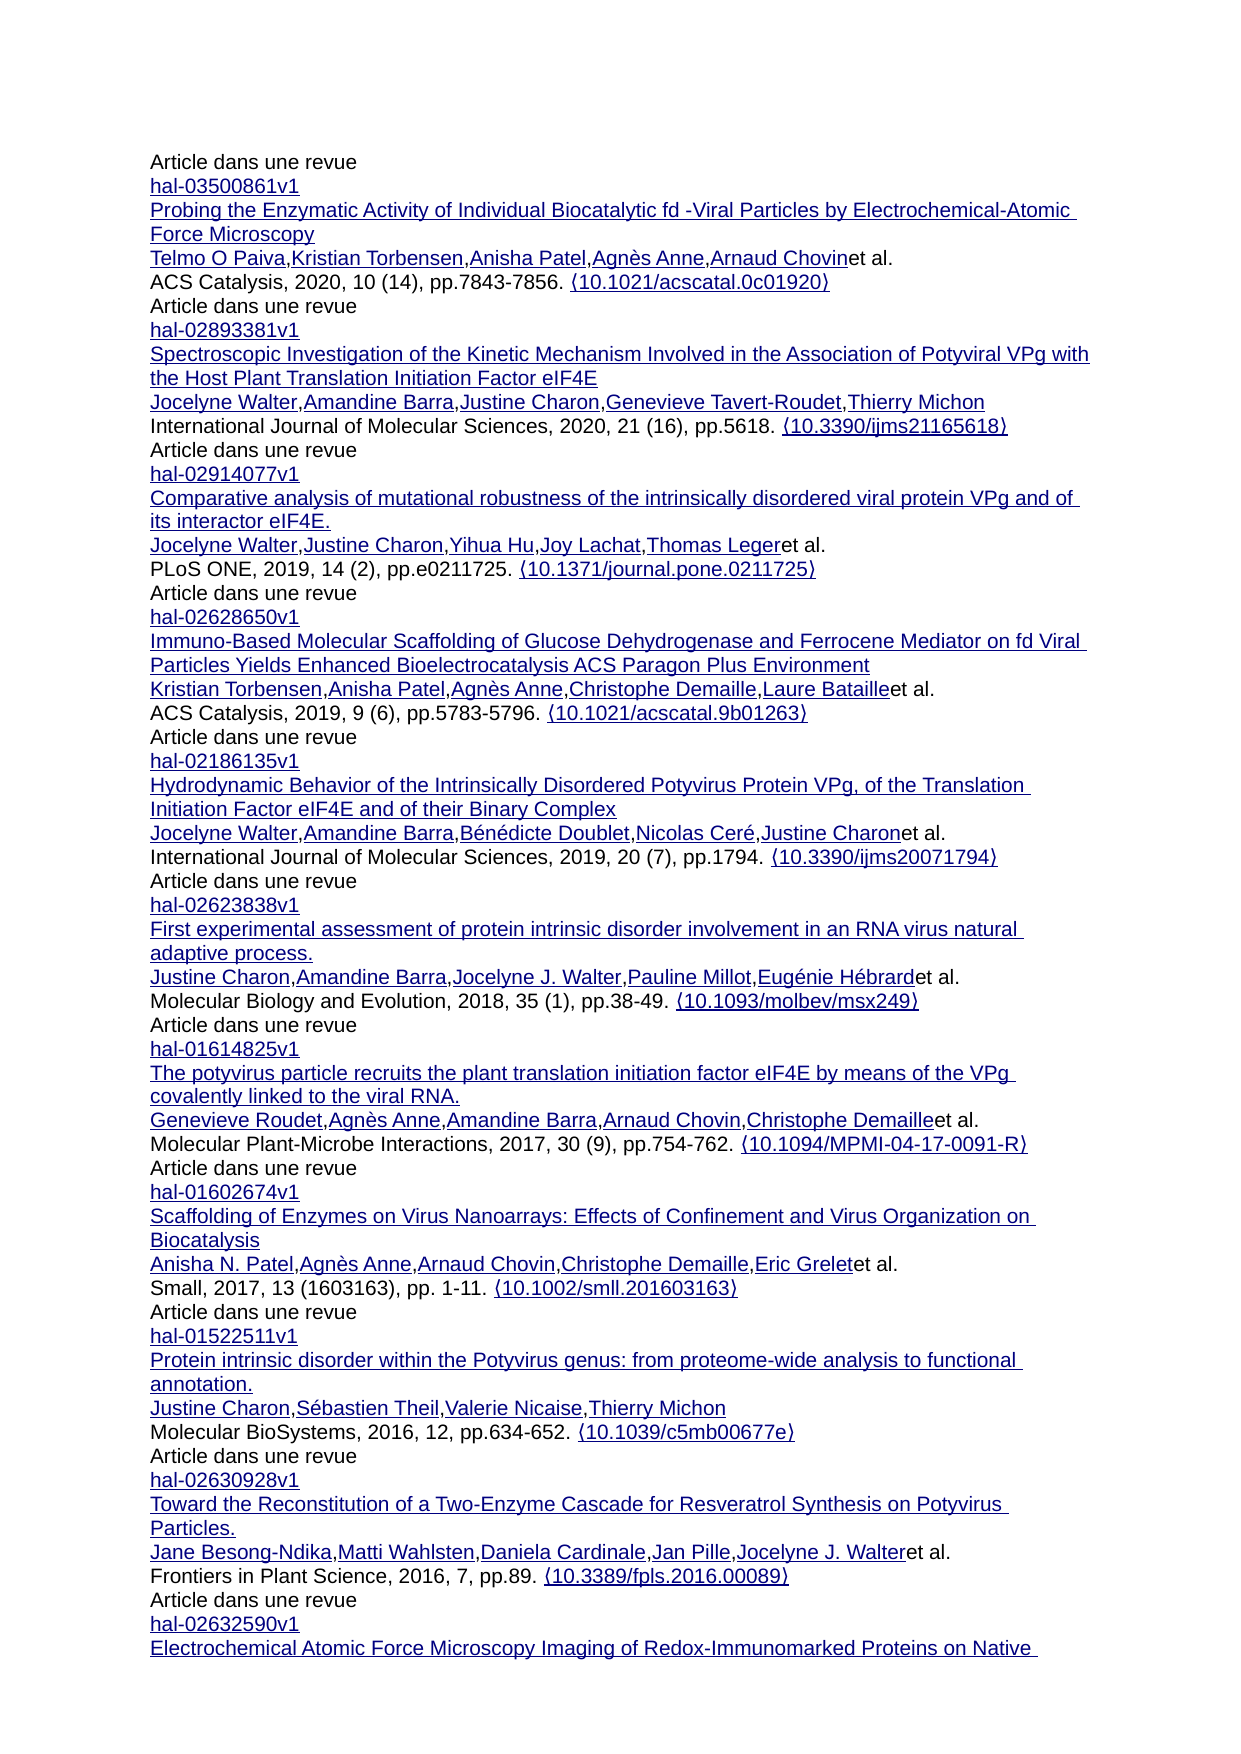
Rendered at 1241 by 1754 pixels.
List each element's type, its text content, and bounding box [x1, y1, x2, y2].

table_cell Toward the Reconstitution of a Two-Enzyme Cascade for Resveratrol Synthesis on Potyvirus Particles. Jane Besong-Ndika,Matti Wahlsten,Daniela Cardinale,Jan Pille,Jocelyne J. Walteret al. Frontiers in Plant Science, 2016, 7, pp.89. ⟨10.3389/fpls.2016.00089⟩ Article dans une revue hal-02632590v1 [150, 1492, 1090, 1635]
table_cell Electrochemical Atomic Force Microscopy Imaging of Redox-Immunomarked Proteins on Native [150, 1635, 1090, 1659]
table_cell Article dans une revue hal-03500861v1 [150, 150, 1090, 198]
table_cell Probing the Enzymatic Activity of Individual Biocatalytic fd -Viral Particles by Electrochemical-Atomic Force Microscopy Telmo O Paiva,Kristian Torbensen,Anisha Patel,Agnès Anne,Arnaud Chovinet al. ACS Catalysis, 2020, 10 (14), pp.7843-7856. ⟨10.1021/acscatal.0c01920⟩ Article dans une revue hal-02893381v1 [150, 198, 1090, 342]
table_cell The potyvirus particle recruits the plant translation initiation factor eIF4E by means of the VPg covalently linked to the viral RNA. Genevieve Roudet,Agnès Anne,Amandine Barra,Arnaud Chovin,Christophe Demailleet al. Molecular Plant-Microbe Interactions, 2017, 30 (9), pp.754-762. ⟨10.1094/MPMI-04-17-0091-R⟩ Article dans une revue hal-01602674v1 [150, 1060, 1090, 1204]
table_cell the Host Plant Translation Initiation Factor eIF4E Jocelyne Walter,Amandine Barra,Justine Charon,Genevieve Tavert-Roudet,Thierry Michon International Journal of Molecular Sciences, 2020, 21 (16), pp.5618. ⟨10.3390/ijms21165618⟩ Article dans une revue hal-02914077v1 [150, 364, 1090, 485]
table_cell Immuno-Based Molecular Scaffolding of Glucose Dehydrogenase and Ferrocene Mediator on fd Viral Particles Yields Enhanced Bioelectrocatalysis ACS Paragon Plus Environment Kristian Torbensen,Anisha Patel,Agnès Anne,Christophe Demaille,Laure Batailleet al. ACS Catalysis, 2019, 9 (6), pp.5783-5796. ⟨10.1021/acscatal.9b01263⟩ Article dans une revue hal-02186135v1 [150, 629, 1090, 773]
table_cell First experimental assessment of protein intrinsic disorder involvement in an RNA virus natural adaptive process. Justine Charon,Amandine Barra,Jocelyne J. Walter,Pauline Millot,Eugénie Hébrardet al. Molecular Biology and Evolution, 2018, 35 (1), pp.38-49. ⟨10.1093/molbev/msx249⟩ Article dans une revue hal-01614825v1 [150, 917, 1090, 1060]
table_cell Hydrodynamic Behavior of the Intrinsically Disordered Potyvirus Protein VPg, of the Translation Initiation Factor eIF4E and of their Binary Complex Jocelyne Walter,Amandine Barra,Bénédicte Doublet,Nicolas Ceré,Justine Charonet al. International Journal of Molecular Sciences, 2019, 20 (7), pp.1794. ⟨10.3390/ijms20071794⟩ Article dans une revue hal-02623838v1 [150, 773, 1090, 917]
table_cell Spectroscopic Investigation of the Kinetic Mechanism Involved in the Association of Potyviral VPg with [150, 342, 1090, 363]
table_cell Scaffolding of Enzymes on Virus Nanoarrays: Effects of Confinement and Virus Organization on Biocatalysis Anisha N. Patel,Agnès Anne,Arnaud Chovin,Christophe Demaille,Eric Greletet al. Small, 2017, 13 (1603163), pp. 1-11. ⟨10.1002/smll.201603163⟩ Article dans une revue hal-01522511v1 [150, 1204, 1090, 1348]
table_cell Protein intrinsic disorder within the Potyvirus genus: from proteome-wide analysis to functional annotation. Justine Charon,Sébastien Theil,Valerie Nicaise,Thierry Michon Molecular BioSystems, 2016, 12, pp.634-652. ⟨10.1039/c5mb00677e⟩ Article dans une revue hal-02630928v1 [150, 1348, 1090, 1492]
table_cell Comparative analysis of mutational robustness of the intrinsically disordered viral protein VPg and of its interactor eIF4E. Jocelyne Walter,Justine Charon,Yihua Hu,Joy Lachat,Thomas Legeret al. PLoS ONE, 2019, 14 (2), pp.e0211725. ⟨10.1371/journal.pone.0211725⟩ Article dans une revue hal-02628650v1 [150, 485, 1090, 629]
